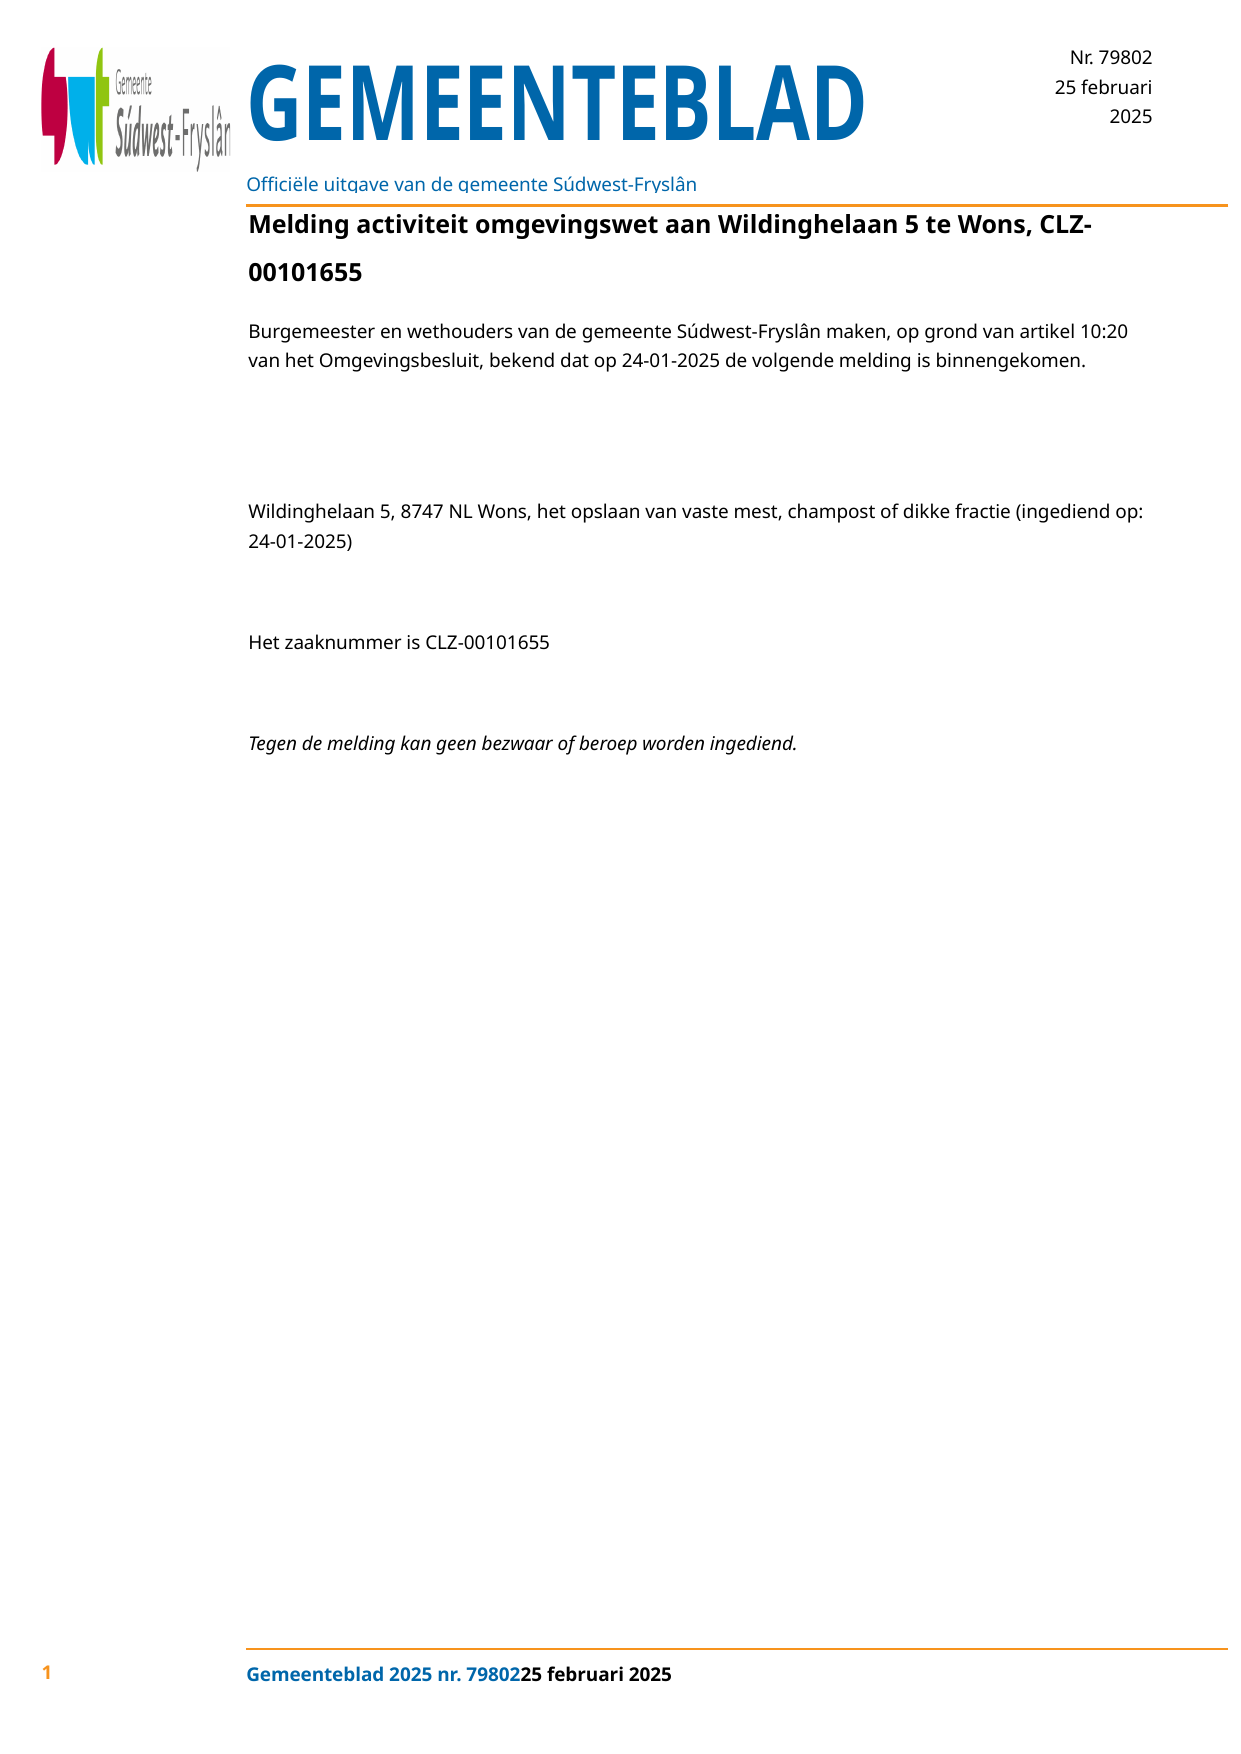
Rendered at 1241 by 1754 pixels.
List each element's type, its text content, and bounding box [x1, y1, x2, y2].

text Wildinghelaan 5, 8747 NL Wons, het opslaan van vaste mest, champost of dikke fractie (ingediend op: 24-01-2025) [248, 499, 1152, 554]
text Melding activiteit omgevingswet aan Wildinghelaan 5 te Wons, CLZ-00101655 [248, 207, 1152, 288]
text Burgemeester en wethouders van de gemeente Súdwest-Fryslân maken, op grond van artikel 10:20 van het Omgevingsbesluit, bekend dat op 24-01-2025 de volgende melding is binnengekomen. [248, 318, 1152, 373]
text Het zaaknummer is CLZ-00101655 [248, 629, 1152, 655]
text Tegen de melding kan geen bezwaar of beroep worden ingediend. [248, 730, 1152, 756]
picture [41, 47, 231, 172]
